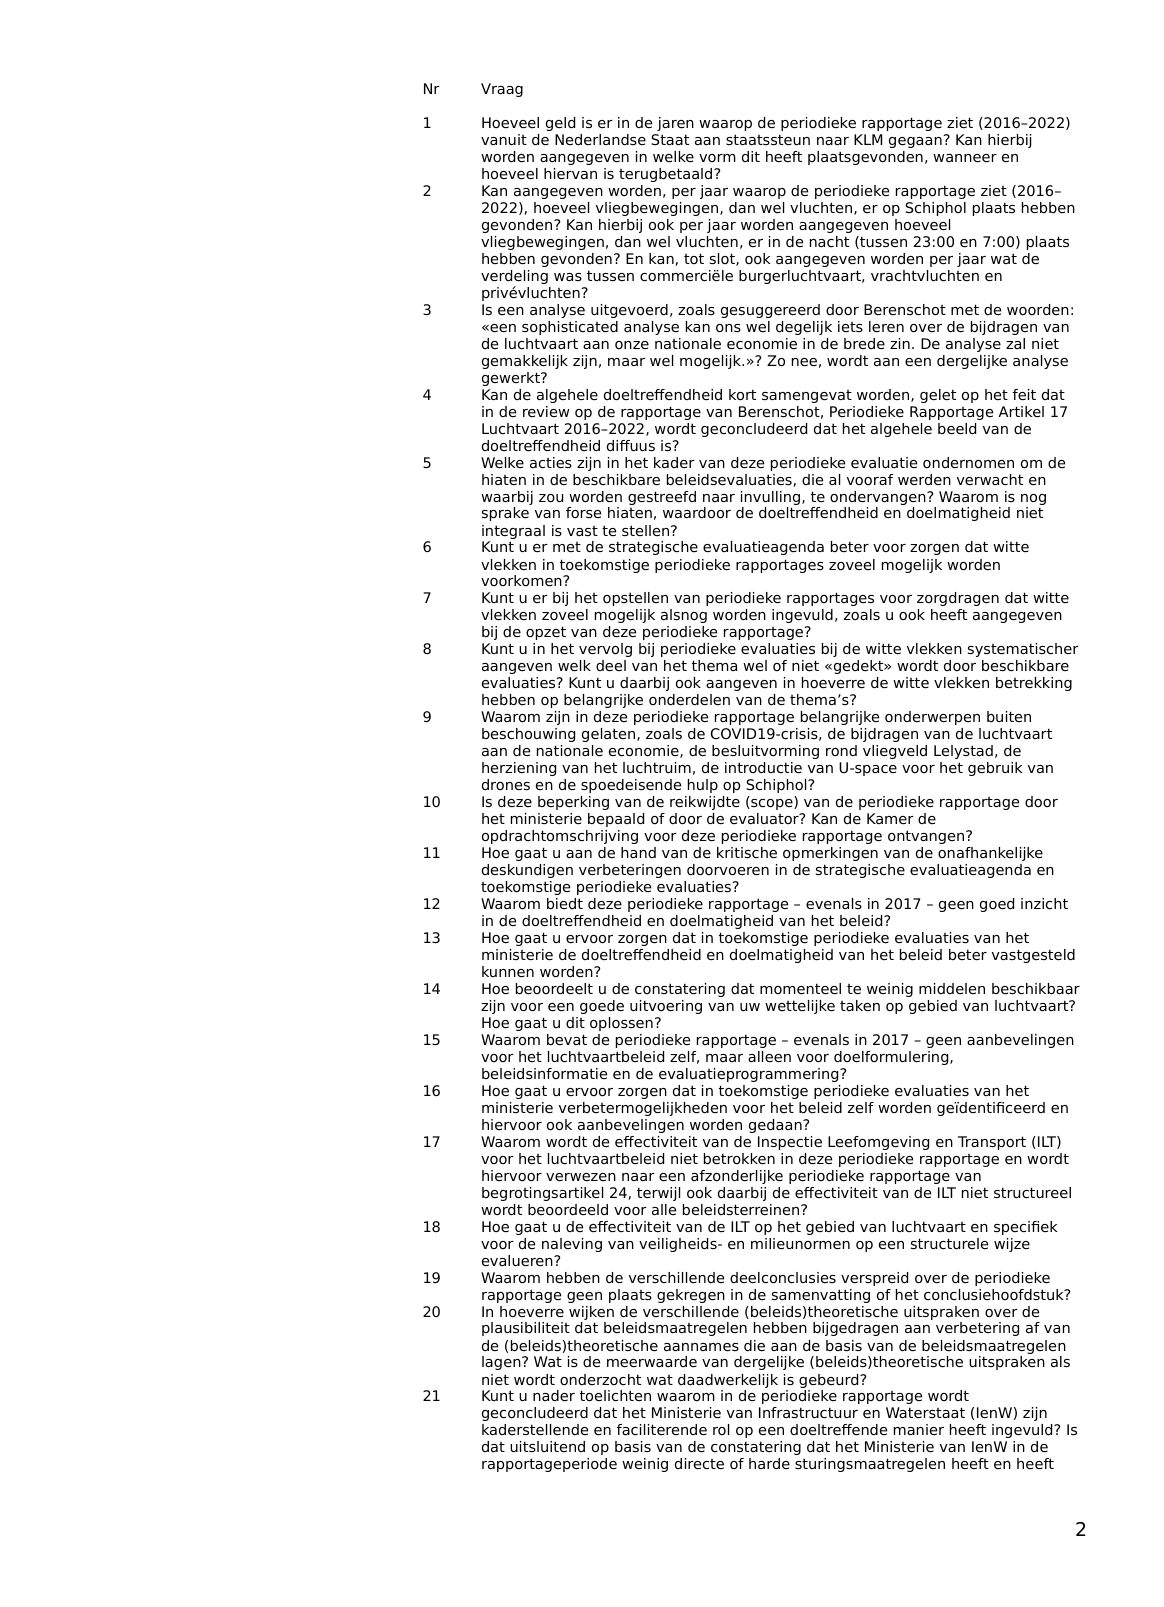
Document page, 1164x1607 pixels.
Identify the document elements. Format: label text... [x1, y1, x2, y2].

table_cell Hoe beoordeelt u de constatering dat momenteel te weinig middelen beschikbaar zijn voor een goede uitvoering van uw wettelijke taken op gebied van luchtvaart? Hoe gaat u dit oplossen? [475, 981, 1087, 1032]
table_cell 19 [422, 1270, 475, 1303]
table_cell [422, 98, 475, 115]
table_cell 6 [422, 539, 475, 590]
table_cell 9 [422, 709, 475, 794]
table_cell 8 [422, 641, 475, 709]
table_cell Is een analyse uitgevoerd, zoals gesuggereerd door Berenschot met de woorden: «een sophisticated analyse kan ons wel degelijk iets leren over de bijdragen van de luchtvaart aan onze nationale economie in de brede zin. De analyse zal niet gemakkelijk zijn, maar wel mogelijk.»? Zo nee, wordt aan een dergelijke analyse gewerkt? [475, 302, 1087, 387]
table_cell 20 [422, 1304, 475, 1388]
table_cell 15 [422, 1032, 475, 1083]
table_header Vraag [475, 81, 1087, 98]
table_cell Hoe gaat u aan de hand van de kritische opmerkingen van de onafhankelijke deskundigen verbeteringen doorvoeren in de strategische evaluatieagenda en toekomstige periodieke evaluaties? [475, 845, 1087, 896]
table_cell 12 [422, 896, 475, 930]
table_cell Hoe gaat u ervoor zorgen dat in toekomstige periodieke evaluaties van het ministerie de doeltreffendheid en doelmatigheid van het beleid beter vastgesteld kunnen worden? [475, 930, 1087, 981]
table_cell Waarom bevat de periodieke rapportage – evenals in 2017 – geen aanbevelingen voor het luchtvaartbeleid zelf, maar alleen voor doelformulering, beleidsinformatie en de evaluatieprogrammering? [475, 1032, 1087, 1083]
table_cell 2 [422, 183, 475, 302]
table_cell Waarom hebben de verschillende deelconclusies verspreid over de periodieke rapportage geen plaats gekregen in de samenvatting of het conclusiehoofdstuk? [475, 1270, 1087, 1303]
table_cell 21 [422, 1388, 475, 1473]
table_cell 13 [422, 930, 475, 981]
table_cell Waarom zijn in deze periodieke rapportage belangrijke onderwerpen buiten beschouwing gelaten, zoals de COVID19-crisis, de bijdragen van de luchtvaart aan de nationale economie, de besluitvorming rond vliegveld Lelystad, de herziening van het luchtruim, de introductie van U-space voor het gebruik van drones en de spoedeisende hulp op Schiphol? [475, 709, 1087, 794]
table_cell Waarom biedt deze periodieke rapportage – evenals in 2017 – geen goed inzicht in de doeltreffendheid en doelmatigheid van het beleid? [475, 896, 1087, 930]
table_cell Hoe gaat u de effectiviteit van de ILT op het gebied van luchtvaart en specifiek voor de naleving van veiligheids- en milieunormen op een structurele wijze evalueren? [475, 1219, 1087, 1269]
table_cell 18 [422, 1219, 475, 1269]
table_cell Kan aangegeven worden, per jaar waarop de periodieke rapportage ziet (2016–2022), hoeveel vliegbewegingen, dan wel vluchten, er op Schiphol plaats hebben gevonden? Kan hierbij ook per jaar worden aangegeven hoeveel vliegbewegingen, dan wel vluchten, er in de nacht (tussen 23:00 en 7:00) plaats hebben gevonden? En kan, tot slot, ook aangegeven worden per jaar wat de verdeling was tussen commerciële burgerluchtvaart, vrachtvluchten en privévluchten? [475, 183, 1087, 302]
table_cell Kan de algehele doeltreffendheid kort samengevat worden, gelet op het feit dat in de review op de rapportage van Berenschot, Periodieke Rapportage Artikel 17 Luchtvaart 2016–2022, wordt geconcludeerd dat het algehele beeld van de doeltreffendheid diffuus is? [475, 387, 1087, 454]
table_cell [475, 98, 1087, 115]
table_cell 4 [422, 387, 475, 454]
table_cell 7 [422, 590, 475, 641]
table_cell 3 [422, 302, 475, 387]
table_cell 11 [422, 845, 475, 896]
table_header Nr [422, 81, 475, 98]
table_cell 16 [422, 1083, 475, 1134]
table_cell 1 [422, 115, 475, 183]
table_cell Is deze beperking van de reikwijdte (scope) van de periodieke rapportage door het ministerie bepaald of door de evaluator? Kan de Kamer de opdrachtomschrijving voor deze periodieke rapportage ontvangen? [475, 794, 1087, 845]
table_cell Welke acties zijn in het kader van deze periodieke evaluatie ondernomen om de hiaten in de beschikbare beleidsevaluaties, die al vooraf werden verwacht en waarbij zou worden gestreefd naar invulling, te ondervangen? Waarom is nog sprake van forse hiaten, waardoor de doeltreffendheid en doelmatigheid niet integraal is vast te stellen? [475, 455, 1087, 539]
table_cell Kunt u er bij het opstellen van periodieke rapportages voor zorgdragen dat witte vlekken zoveel mogelijk alsnog worden ingevuld, zoals u ook heeft aangegeven bij de opzet van deze periodieke rapportage? [475, 590, 1087, 641]
table_cell Hoeveel geld is er in de jaren waarop de periodieke rapportage ziet (2016–2022) vanuit de Nederlandse Staat aan staatssteun naar KLM gegaan? Kan hierbij worden aangegeven in welke vorm dit heeft plaatsgevonden, wanneer en hoeveel hiervan is terugbetaald? [475, 115, 1087, 183]
table_cell 10 [422, 794, 475, 845]
table_cell 5 [422, 455, 475, 539]
table_cell Kunt u nader toelichten waarom in de periodieke rapportage wordt geconcludeerd dat het Ministerie van Infrastructuur en Waterstaat (IenW) zijn kaderstellende en faciliterende rol op een doeltreffende manier heeft ingevuld? Is dat uitsluitend op basis van de constatering dat het Ministerie van IenW in de rapportageperiode weinig directe of harde sturingsmaatregelen heeft en heeft [475, 1388, 1087, 1473]
table_cell In hoeverre wijken de verschillende (beleids)theoretische uitspraken over de plausibiliteit dat beleidsmaatregelen hebben bijgedragen aan verbetering af van de (beleids)theoretische aannames die aan de basis van de beleidsmaatregelen lagen? Wat is de meerwaarde van dergelijke (beleids)theoretische uitspraken als niet wordt onderzocht wat daadwerkelijk is gebeurd? [475, 1304, 1087, 1388]
table_cell Hoe gaat u ervoor zorgen dat in toekomstige periodieke evaluaties van het ministerie verbetermogelijkheden voor het beleid zelf worden geïdentificeerd en hiervoor ook aanbevelingen worden gedaan? [475, 1083, 1087, 1134]
table_cell 17 [422, 1134, 475, 1218]
table_cell Waarom wordt de effectiviteit van de Inspectie Leefomgeving en Transport (ILT) voor het luchtvaartbeleid niet betrokken in deze periodieke rapportage en wordt hiervoor verwezen naar een afzonderlijke periodieke rapportage van begrotingsartikel 24, terwijl ook daarbij de effectiviteit van de ILT niet structureel wordt beoordeeld voor alle beleidsterreinen? [475, 1134, 1087, 1218]
table_cell Kunt u er met de strategische evaluatieagenda beter voor zorgen dat witte vlekken in toekomstige periodieke rapportages zoveel mogelijk worden voorkomen? [475, 539, 1087, 590]
table_cell 14 [422, 981, 475, 1032]
table_cell Kunt u in het vervolg bij periodieke evaluaties bij de witte vlekken systematischer aangeven welk deel van het thema wel of niet «gedekt» wordt door beschikbare evaluaties? Kunt u daarbij ook aangeven in hoeverre de witte vlekken betrekking hebben op belangrijke onderdelen van de thema’s? [475, 641, 1087, 709]
